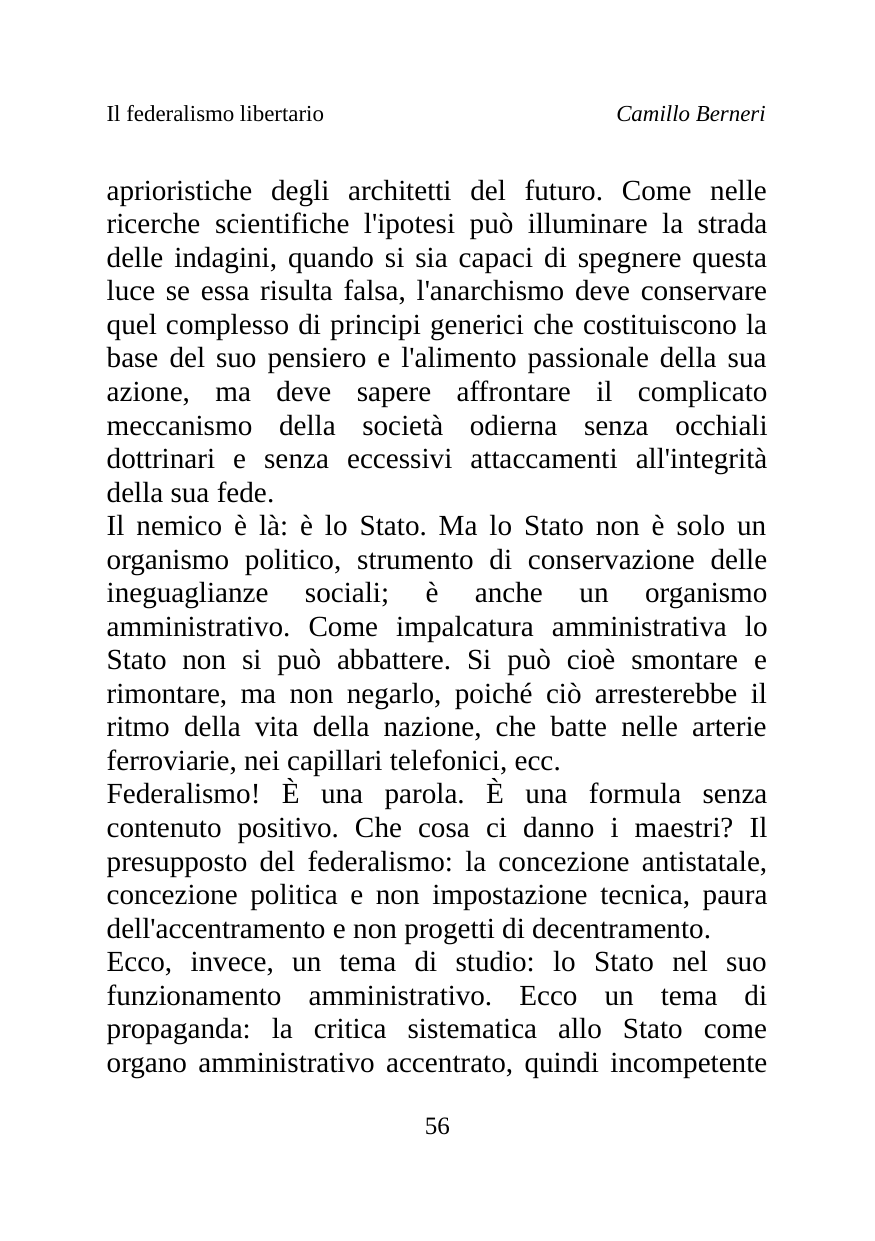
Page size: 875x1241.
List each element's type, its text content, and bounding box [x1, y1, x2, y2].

text Federalismo! È una parola. È una formula senza contenuto positivo. Che cosa ci danno i maestri? Il presupposto del federalismo: la concezione antistatale, concezione politica e non impostazione tecnica, paura dell'accentramento e non progetti di decentramento. [106, 777, 768, 944]
text Il nemico è là: è lo Stato. Ma lo Stato non è solo un organismo politico, strumento di conservazione delle ineguaglianze sociali; è anche un organismo amministrativo. Come impalcatura amministrativa lo Stato non si può abbattere. Si può cioè smontare e rimontare, ma non negarlo, poiché ciò arresterebbe il ritmo della vita della nazione, che batte nelle arterie ferroviarie, nei capillari telefonici, ecc. [106, 508, 768, 777]
text Ecco, invece, un tema di studio: lo Stato nel suo funzionamento amministrativo. Ecco un tema di propaganda: la critica sistematica allo Stato come organo amministrativo accentrato, quindi incompetente [106, 944, 768, 1078]
text aprioristiche degli architetti del futuro. Come nelle ricerche scientifiche l'ipotesi può illuminare la strada delle indagini, quando si sia capaci di spegnere questa luce se essa risulta falsa, l'anarchismo deve conservare quel complesso di principi generici che costituiscono la base del suo pensiero e l'alimento passionale della sua azione, ma deve sapere affrontare il complicato meccanismo della società odierna senza occhiali dottrinari e senza eccessivi attaccamenti all'integrità della sua fede. [106, 173, 768, 508]
